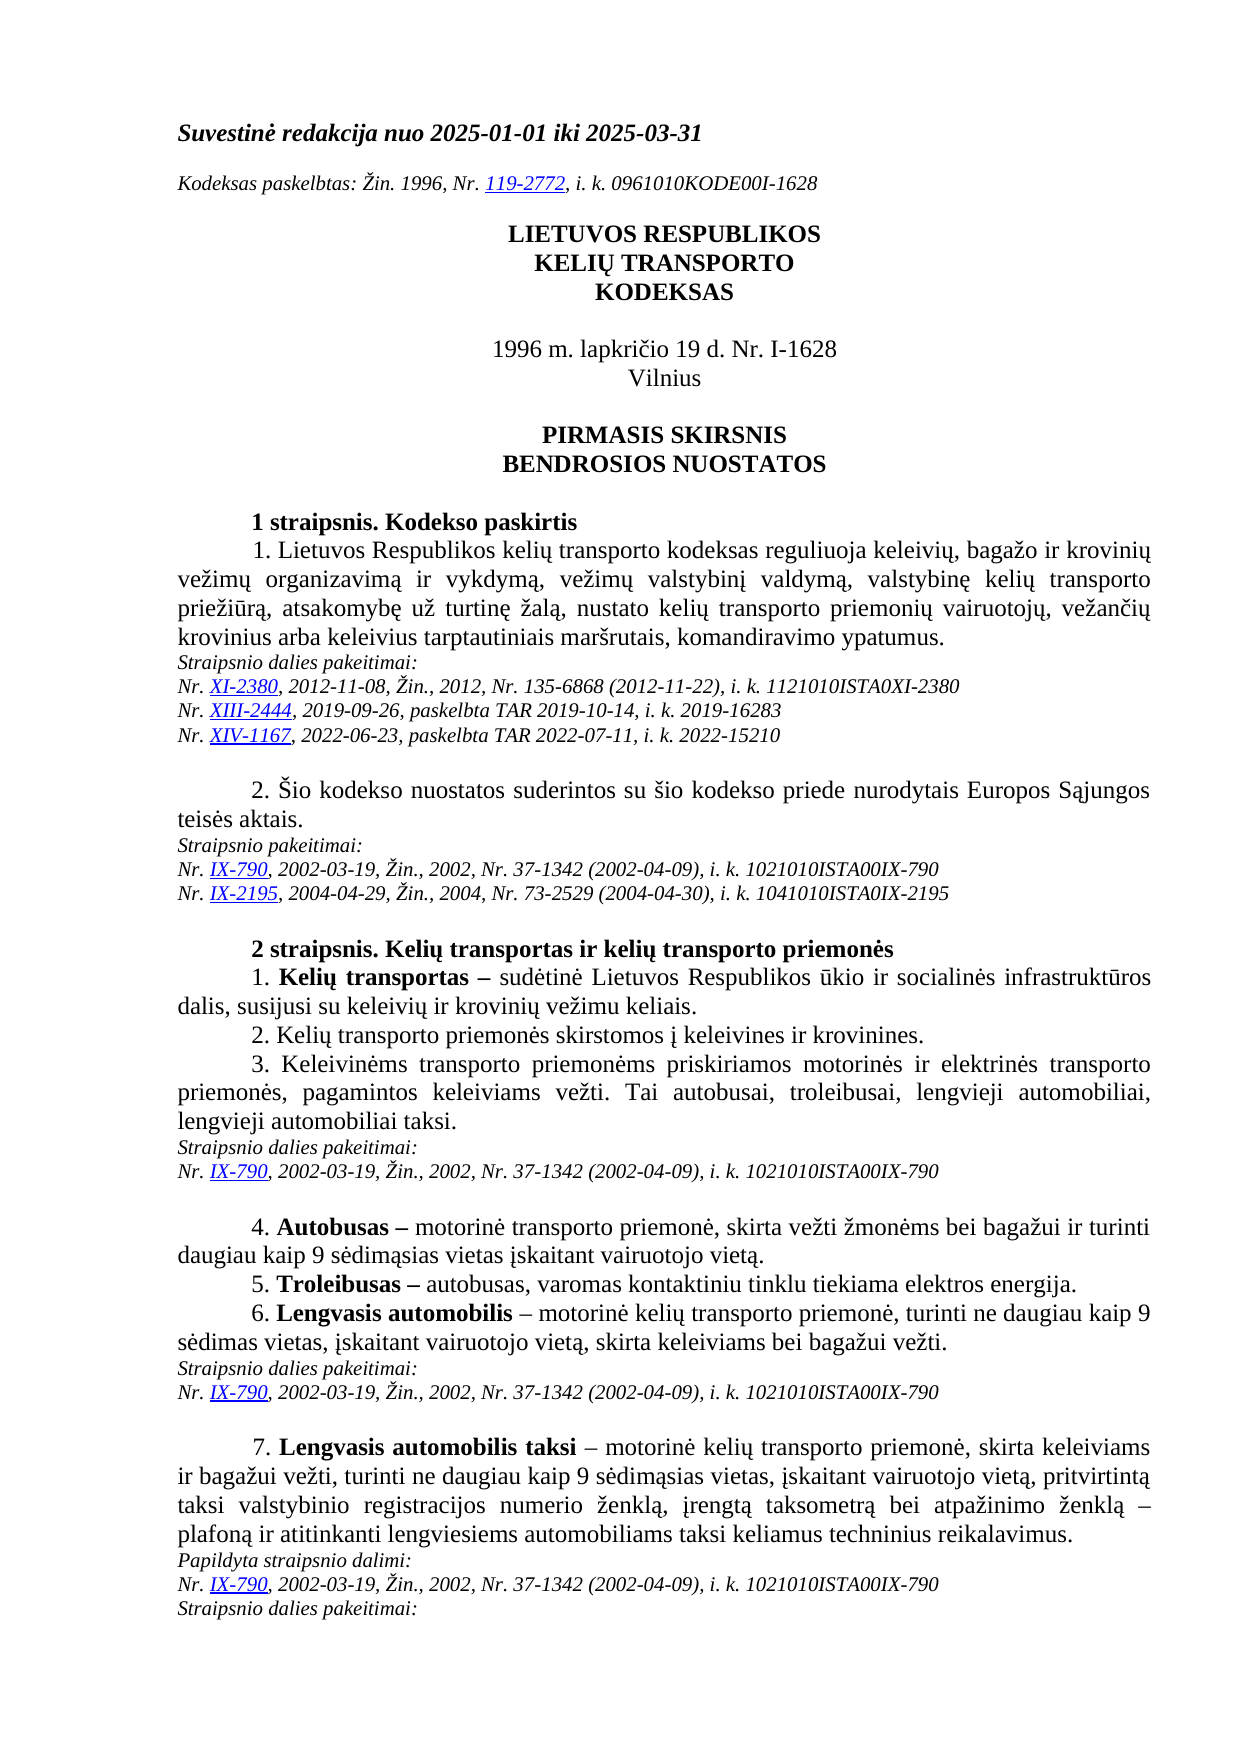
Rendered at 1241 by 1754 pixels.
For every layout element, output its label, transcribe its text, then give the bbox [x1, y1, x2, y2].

text Kodeksas paskelbtas: Žin. 1996, Nr. 119-2772, i. k. 0961010KODE00I-1628 [177, 171, 1152, 195]
text Nr. IX-790, 2002-03-19, Žin., 2002, Nr. 37-1342 (2002-04-09), i. k. 1021010ISTA00IX-790 [177, 1572, 1152, 1596]
text LIETUVOS RESPUBLIKOS [177, 219, 1152, 248]
text Nr. XI-2380, 2012-11-08, Žin., 2012, Nr. 135-6868 (2012-11-22), i. k. 1121010ISTA0XI-2380 [177, 674, 1152, 698]
text 2 straipsnis. Kelių transportas ir kelių transporto priemonės [177, 934, 1152, 962]
text 2. Šio kodekso nuostatos suderintos su šio kodekso priede nurodytais Europos Sąjungos teisės aktais. [177, 775, 1152, 833]
text Nr. XIII-2444, 2019-09-26, paskelbta TAR 2019-10-14, i. k. 2019-16283 [177, 698, 1152, 722]
text Nr. IX-790, 2002-03-19, Žin., 2002, Nr. 37-1342 (2002-04-09), i. k. 1021010ISTA00IX-790 [177, 1159, 1152, 1183]
text 4. Autobusas – motorinė transporto priemonė, skirta vežti žmonėms bei bagažui ir turinti daugiau kaip 9 sėdimąsias vietas įskaitant vairuotojo vietą. [177, 1212, 1152, 1269]
text PIRMASIS skirsnis [177, 420, 1152, 449]
text Straipsnio pakeitimai: [177, 833, 1152, 857]
text 7. Lengvasis automobilis taksi – motorinė kelių transporto priemonė, skirta keleiviams ir bagažui vežti, turinti ne daugiau kaip 9 sėdimąsias vietas, įskaitant vairuotojo vietą, pritvirtintą taksi valstybinio registracijos numerio ženklą, įrengtą taksometrą bei atpažinimo ženklą – plafoną ir atitinkanti lengviesiems automobiliams taksi keliamus techninius reikalavimus. [177, 1432, 1152, 1547]
text 2. Kelių transporto priemonės skirstomos į keleivines ir krovinines. [177, 1020, 1152, 1049]
text Suvestinė redakcija nuo 2025-01-01 iki 2025-03-31 [177, 118, 1152, 147]
text Nr. IX-2195, 2004-04-29, Žin., 2004, Nr. 73-2529 (2004-04-30), i. k. 1041010ISTA0IX-2195 [177, 881, 1152, 905]
text KODEKSAS [177, 277, 1152, 305]
text Vilnius [177, 363, 1152, 392]
text 1. Lietuvos Respublikos kelių transporto kodeksas reguliuoja keleivių, bagažo ir krovinių vežimų organizavimą ir vykdymą, vežimų valstybinį valdymą, valstybinę kelių transporto priežiūrą, atsakomybę už turtinę žalą, nustato kelių transporto priemonių vairuotojų, vežančių krovinius arba keleivius tarptautiniais maršrutais, komandiravimo ypatumus. [177, 535, 1152, 650]
text 1. Kelių transportas – sudėtinė Lietuvos Respublikos ūkio ir socialinės infrastruktūros dalis, susijusi su keleivių ir krovinių vežimu keliais. [177, 962, 1152, 1020]
text Straipsnio dalies pakeitimai: [177, 1356, 1152, 1380]
text 1996 m. lapkričio 19 d. Nr. I-1628 [177, 334, 1152, 363]
text Straipsnio dalies pakeitimai: [177, 650, 1152, 674]
text Bendrosios nuostatos [177, 449, 1152, 478]
text Nr. IX-790, 2002-03-19, Žin., 2002, Nr. 37-1342 (2002-04-09), i. k. 1021010ISTA00IX-790 [177, 1380, 1152, 1404]
text 1 straipsnis. Kodekso paskirtis [177, 507, 1152, 535]
text 3. Keleivinėms transporto priemonėms priskiriamos motorinės ir elektrinės transporto priemonės, pagamintos keleiviams vežti. Tai autobusai, troleibusai, lengvieji automobiliai, lengvieji automobiliai taksi. [177, 1049, 1152, 1135]
text Nr. XIV-1167, 2022-06-23, paskelbta TAR 2022-07-11, i. k. 2022-15210 [177, 722, 1152, 747]
text Papildyta straipsnio dalimi: [177, 1547, 1152, 1572]
text Straipsnio dalies pakeitimai: [177, 1596, 1152, 1620]
text Straipsnio dalies pakeitimai: [177, 1135, 1152, 1159]
text KELIŲ TRANSPORTO [177, 248, 1152, 277]
text 6. Lengvasis automobilis – motorinė kelių transporto priemonė, turinti ne daugiau kaip 9 sėdimas vietas, įskaitant vairuotojo vietą, skirta keleiviams bei bagažui vežti. [177, 1298, 1152, 1356]
text 5. Troleibusas – autobusas, varomas kontaktiniu tinklu tiekiama elektros energija. [177, 1269, 1152, 1298]
text Nr. IX-790, 2002-03-19, Žin., 2002, Nr. 37-1342 (2002-04-09), i. k. 1021010ISTA00IX-790 [177, 857, 1152, 881]
